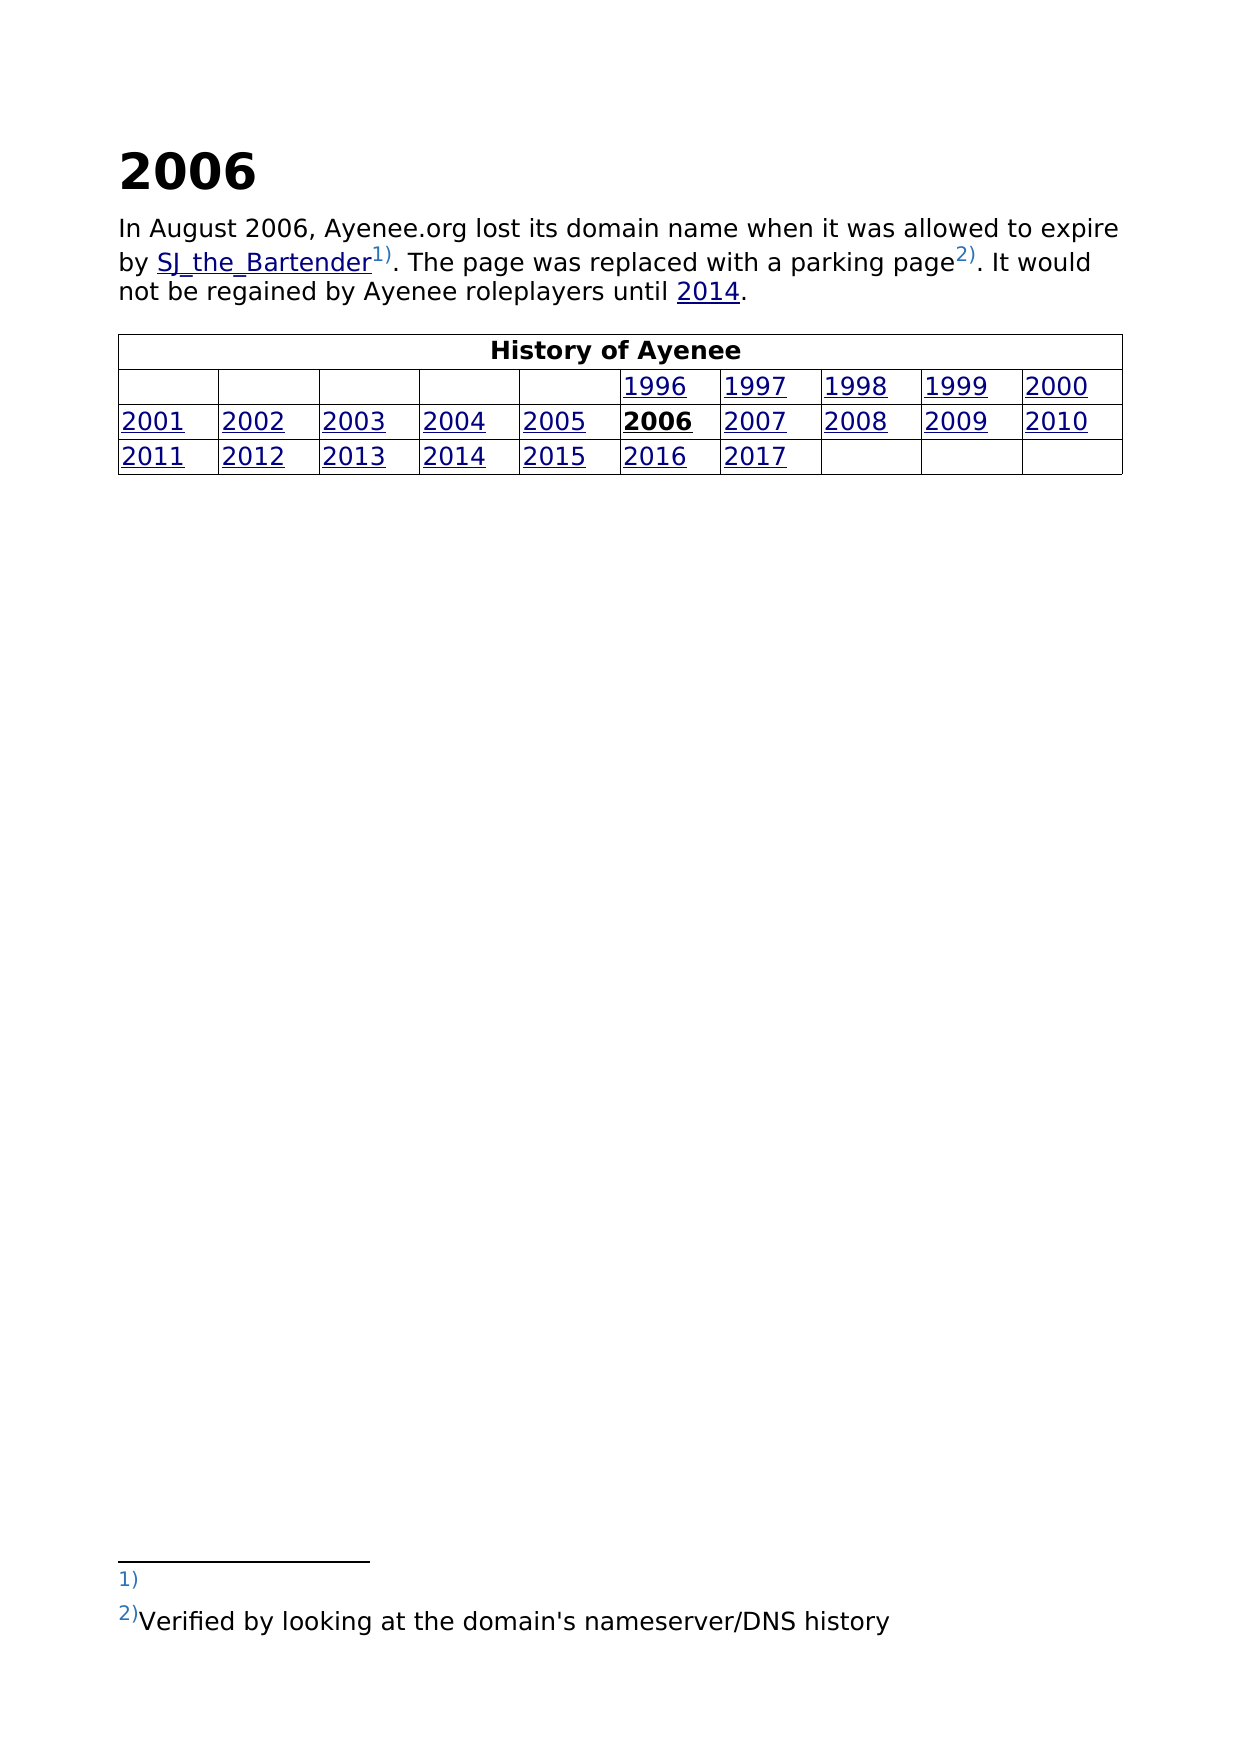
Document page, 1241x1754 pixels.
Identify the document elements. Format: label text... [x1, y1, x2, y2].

table_cell 1998 [822, 370, 921, 404]
table_cell 2002 [219, 405, 319, 439]
table_cell [420, 370, 519, 404]
table_cell 2017 [721, 440, 821, 474]
table_cell [822, 440, 921, 474]
table_cell 2007 [721, 405, 821, 439]
table_header History of Ayenee [119, 335, 1122, 369]
table_cell 2015 [520, 440, 620, 474]
table_cell 2008 [822, 405, 921, 439]
text In August 2006, Ayenee.org lost its domain name when it was allowed to expire by SJ_the_Bartender. The page was replaced with a parking page. It would not be regained by Ayenee roleplayers until 2014. [118, 214, 1122, 306]
table_cell 2014 [420, 440, 519, 474]
table_cell [1023, 440, 1122, 474]
table_cell 2012 [219, 440, 319, 474]
table_cell 2010 [1023, 405, 1122, 439]
table_cell 2005 [520, 405, 620, 439]
table_cell 2004 [420, 405, 519, 439]
table_cell 1999 [922, 370, 1022, 404]
table_cell [119, 370, 218, 404]
table_cell [922, 440, 1022, 474]
table_cell 1996 [621, 370, 720, 404]
table_cell 2003 [320, 405, 419, 439]
table_cell 2001 [119, 405, 218, 439]
table_cell 2013 [320, 440, 419, 474]
table_cell [520, 370, 620, 404]
table_cell 2006 [621, 405, 720, 439]
text Verified by looking at the domain's nameserver/DNS history [118, 1602, 1122, 1636]
table_cell 2016 [621, 440, 720, 474]
table_cell 1997 [721, 370, 821, 404]
table_cell 2011 [119, 440, 218, 474]
table_cell [320, 370, 419, 404]
table_cell 2000 [1023, 370, 1122, 404]
table_cell 2009 [922, 405, 1022, 439]
subtitle 2006 [118, 143, 1122, 201]
table_cell [219, 370, 319, 404]
